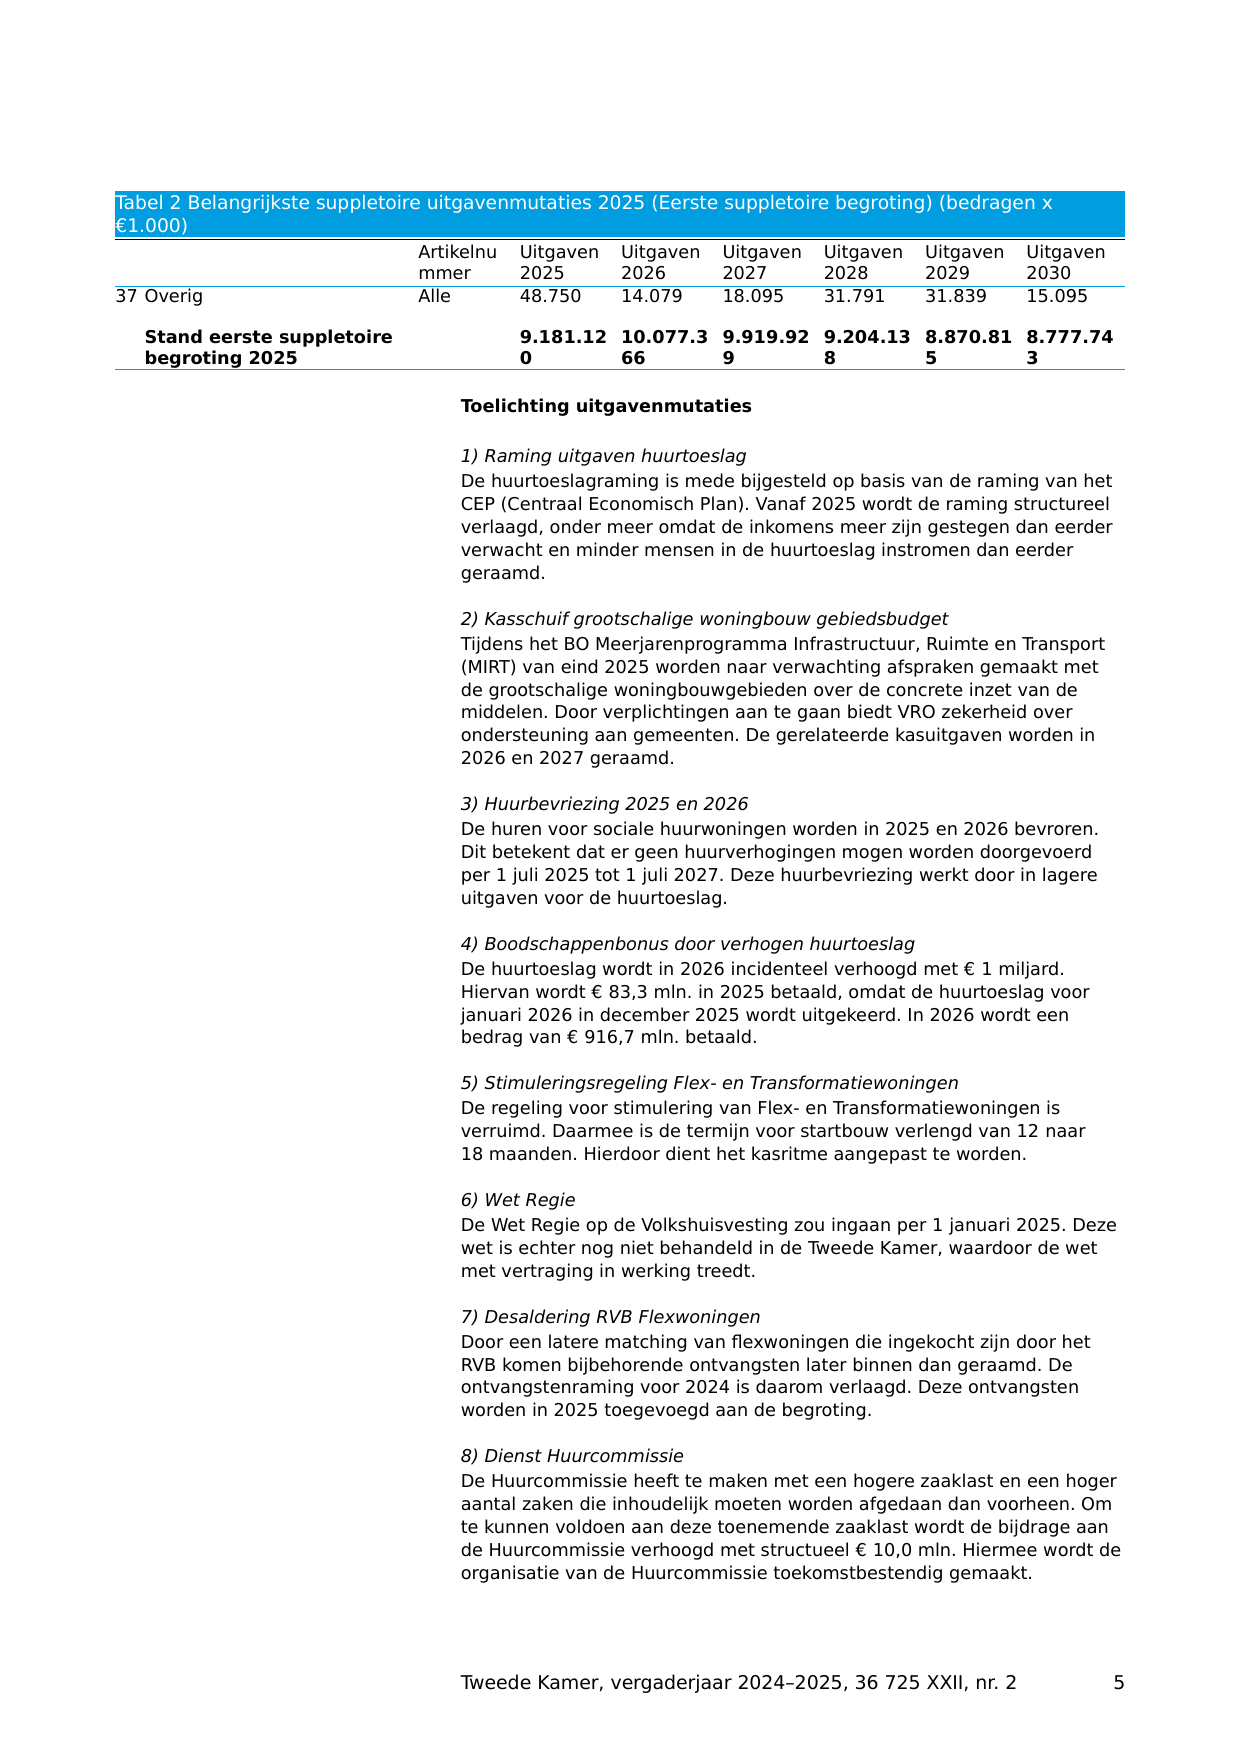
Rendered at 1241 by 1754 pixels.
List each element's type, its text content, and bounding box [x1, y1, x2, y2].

table_cell [115, 240, 141, 286]
table_cell Alle [415, 287, 517, 307]
text 2) Kasschuif grootschalige woningbouw gebiedsbudget [461, 607, 1125, 630]
table_cell 31.839 [922, 287, 1023, 307]
text 6) Wet Regie [461, 1188, 1125, 1211]
text De regeling voor stimulering van Flex- en Transformatiewoningen is verruimd. Daarmee is de termĳn voor startbouw verlengd van 12 naar 18 maanden. Hierdoor dient het kasritme aangepast te worden. [461, 1096, 1125, 1165]
table_cell [415, 328, 517, 369]
table_cell 9.919.929 [719, 328, 821, 369]
table_cell 8.777.743 [1023, 328, 1125, 369]
table_cell [922, 307, 1023, 327]
text De Wet Regie op de Volkshuisvesting zou ingaan per 1 januari 2025. Deze wet is echter nog niet behandeld in de Tweede Kamer, waardoor de wet met vertraging in werking treedt. [461, 1213, 1125, 1282]
table_cell Uitgaven 2027 [719, 240, 821, 286]
text 1) Raming uitgaven huurtoeslag [461, 444, 1125, 467]
text De huurtoeslag wordt in 2026 incidenteel verhoogd met € 1 miljard. Hiervan wordt € 83,3 mln. in 2025 betaald, omdat de huurtoeslag voor januari 2026 in december 2025 wordt uitgekeerd. In 2026 wordt een bedrag van € 916,7 mln. betaald. [461, 957, 1125, 1048]
text 7) Desaldering RVB Flexwoningen [461, 1305, 1125, 1328]
table_cell [141, 240, 415, 286]
table_cell [1023, 307, 1125, 327]
text De Huurcommissie heeft te maken met een hogere zaaklast en een hoger aantal zaken die inhoudelĳk moeten worden afgedaan dan voorheen. Om te kunnen voldoen aan deze toenemende zaaklast wordt de bĳdrage aan de Huurcommissie verhoogd met structueel € 10,0 mln. Hiermee wordt de organisatie van de Huurcommissie toekomstbestendig gemaakt. [461, 1469, 1125, 1584]
text Tijdens het BO Meerjarenprogramma Infrastructuur, Ruimte en Transport (MIRT) van eind 2025 worden naar verwachting afspraken gemaakt met de grootschalige woningbouwgebieden over de concrete inzet van de middelen. Door verplichtingen aan te gaan biedt VRO zekerheid over ondersteuning aan gemeenten. De gerelateerde kasuitgaven worden in 2026 en 2027 geraamd. [461, 632, 1125, 769]
table_cell [115, 307, 141, 327]
table_cell Uitgaven 2025 [517, 240, 618, 286]
table_cell 15.095 [1023, 287, 1125, 307]
table_cell 37 [115, 287, 141, 307]
table_cell [618, 307, 719, 327]
table_cell Uitgaven 2029 [922, 240, 1023, 286]
text 8) Dienst Huurcommissie [461, 1444, 1125, 1467]
table_cell [115, 328, 141, 369]
table_cell Overig [141, 287, 415, 307]
table_cell 9.204.138 [821, 328, 922, 369]
text 5) Stimuleringsregeling Flex- en Transformatiewoningen [461, 1071, 1125, 1094]
text Toelichting uitgavenmutaties [461, 394, 1125, 417]
table_cell Artikelnummer [415, 240, 517, 286]
text De huren voor sociale huurwoningen worden in 2025 en 2026 bevroren. Dit betekent dat er geen huurverhogingen mogen worden doorgevoerd per 1 juli 2025 tot 1 juli 2027. Deze huurbevriezing werkt door in lagere uitgaven voor de huurtoeslag. [461, 817, 1125, 909]
table_cell 9.181.120 [517, 328, 618, 369]
table_cell Stand eerste suppletoire begroting 2025 [141, 328, 415, 369]
table_cell 48.750 [517, 287, 618, 307]
text Door een latere matching van flexwoningen die ingekocht zĳn door het RVB komen bĳbehorende ontvangsten later binnen dan geraamd. De ontvangst­enraming voor 2024 is daarom verlaagd. Deze ontvangsten worden in 2025 toegevoegd aan de begroting. [461, 1330, 1125, 1421]
table_cell [141, 307, 415, 327]
table_cell [517, 307, 618, 327]
text 4) Boodschappenbonus door verhogen huurtoeslag [461, 932, 1125, 955]
table_cell [415, 307, 517, 327]
text De huurtoeslagraming is mede bĳgesteld op basis van de raming van het CEP (Centraal Economisch Plan). Vanaf 2025 wordt de raming structureel verlaagd, onder meer omdat de inkomens meer zĳn gestegen dan eerder verwacht en minder mensen in de huurtoeslag instromen dan eerder geraamd. [461, 469, 1125, 584]
table_cell 8.870.815 [922, 328, 1023, 369]
table_cell Uitgaven 2030 [1023, 240, 1125, 286]
table_cell 14.079 [618, 287, 719, 307]
text 3) Huurbevriezing 2025 en 2026 [461, 792, 1125, 815]
table_cell 18.095 [719, 287, 821, 307]
table_cell 31.791 [821, 287, 922, 307]
table_cell Uitgaven 2026 [618, 240, 719, 286]
table_cell [719, 307, 821, 327]
table_cell 10.077.366 [618, 328, 719, 369]
table_cell [821, 307, 922, 327]
table_cell Uitgaven 2028 [821, 240, 922, 286]
